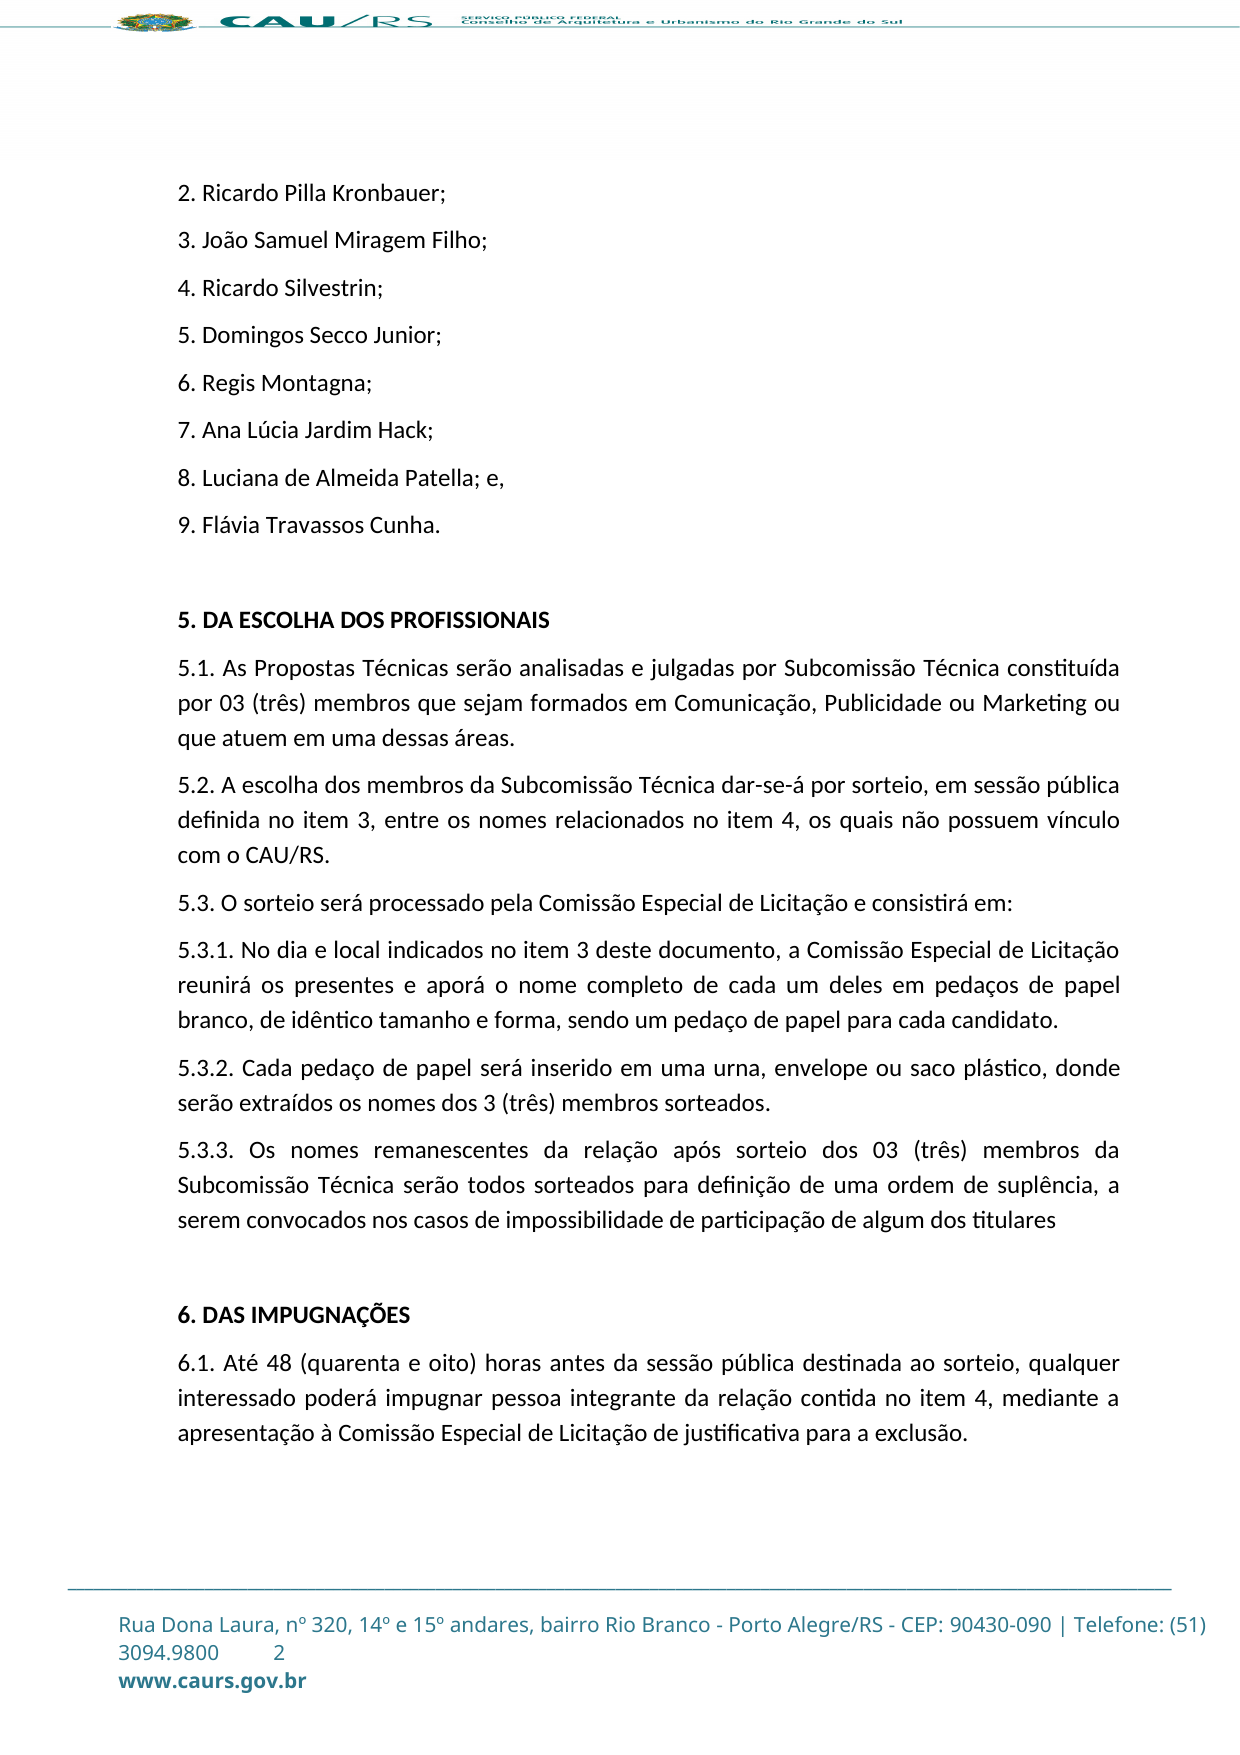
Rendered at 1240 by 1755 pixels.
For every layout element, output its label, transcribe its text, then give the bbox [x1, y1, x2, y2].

text 6.1. Até 48 (quarenta e oito) horas antes da sessão pública destinada ao sorteio, qualquer interessado poderá impugnar pessoa integrante da relação contida no item 4, mediante a apresentação à Comissão Especial de Licitação de justificativa para a exclusão. [177, 1347, 1121, 1448]
text 5.3. O sorteio será processado pela Comissão Especial de Licitação e consistirá em: [177, 887, 1121, 918]
text 9. Flávia Travassos Cunha. [177, 510, 1121, 540]
text 5. Domingos Secco Junior; [177, 320, 1121, 350]
text 2. Ricardo Pilla Kronbauer; [177, 177, 1121, 208]
text 3. João Samuel Miragem Filho; [177, 225, 1121, 255]
text 5.1. As Propostas Técnicas serão analisadas e julgadas por Subcomissão Técnica constituída por 03 (três) membros que sejam formados em Comunicação, Publicidade ou Marketing ou que atuem em uma dessas áreas. [177, 652, 1121, 753]
text 4. Ricardo Silvestrin; [177, 272, 1121, 303]
text 5.2. A escolha dos membros da Subcomissão Técnica dar-se-á por sorteio, em sessão pública definida no item 3, entre os nomes relacionados no item 4, os quais não possuem vínculo com o CAU/RS. [177, 770, 1121, 870]
text 6. DAS IMPUGNAÇÕES [177, 1300, 1121, 1330]
text 5.3.3. Os nomes remanescentes da relação após sorteio dos 03 (três) membros da Subcomissão Técnica serão todos sorteados para definição de uma ordem de suplência, a serem convocados nos casos de impossibilidade de participação de algum dos titulares [177, 1135, 1121, 1235]
text 8. Luciana de Almeida Patella; e, [177, 462, 1121, 493]
text 5.3.2. Cada pedaço de papel será inserido em uma urna, envelope ou saco plástico, donde serão extraídos os nomes dos 3 (três) membros sorteados. [177, 1052, 1121, 1118]
text 7. Ana Lúcia Jardim Hack; [177, 415, 1121, 445]
text 5.3.1. No dia e local indicados no item 3 deste documento, a Comissão Especial de Licitação reunirá os presentes e aporá o nome completo de cada um deles em pedaços de papel branco, de idêntico tamanho e forma, sendo um pedaço de papel para cada candidato. [177, 935, 1121, 1035]
text 6. Regis Montagna; [177, 367, 1121, 398]
text 5. DA ESCOLHA DOS PROFISSIONAIS [177, 605, 1121, 635]
